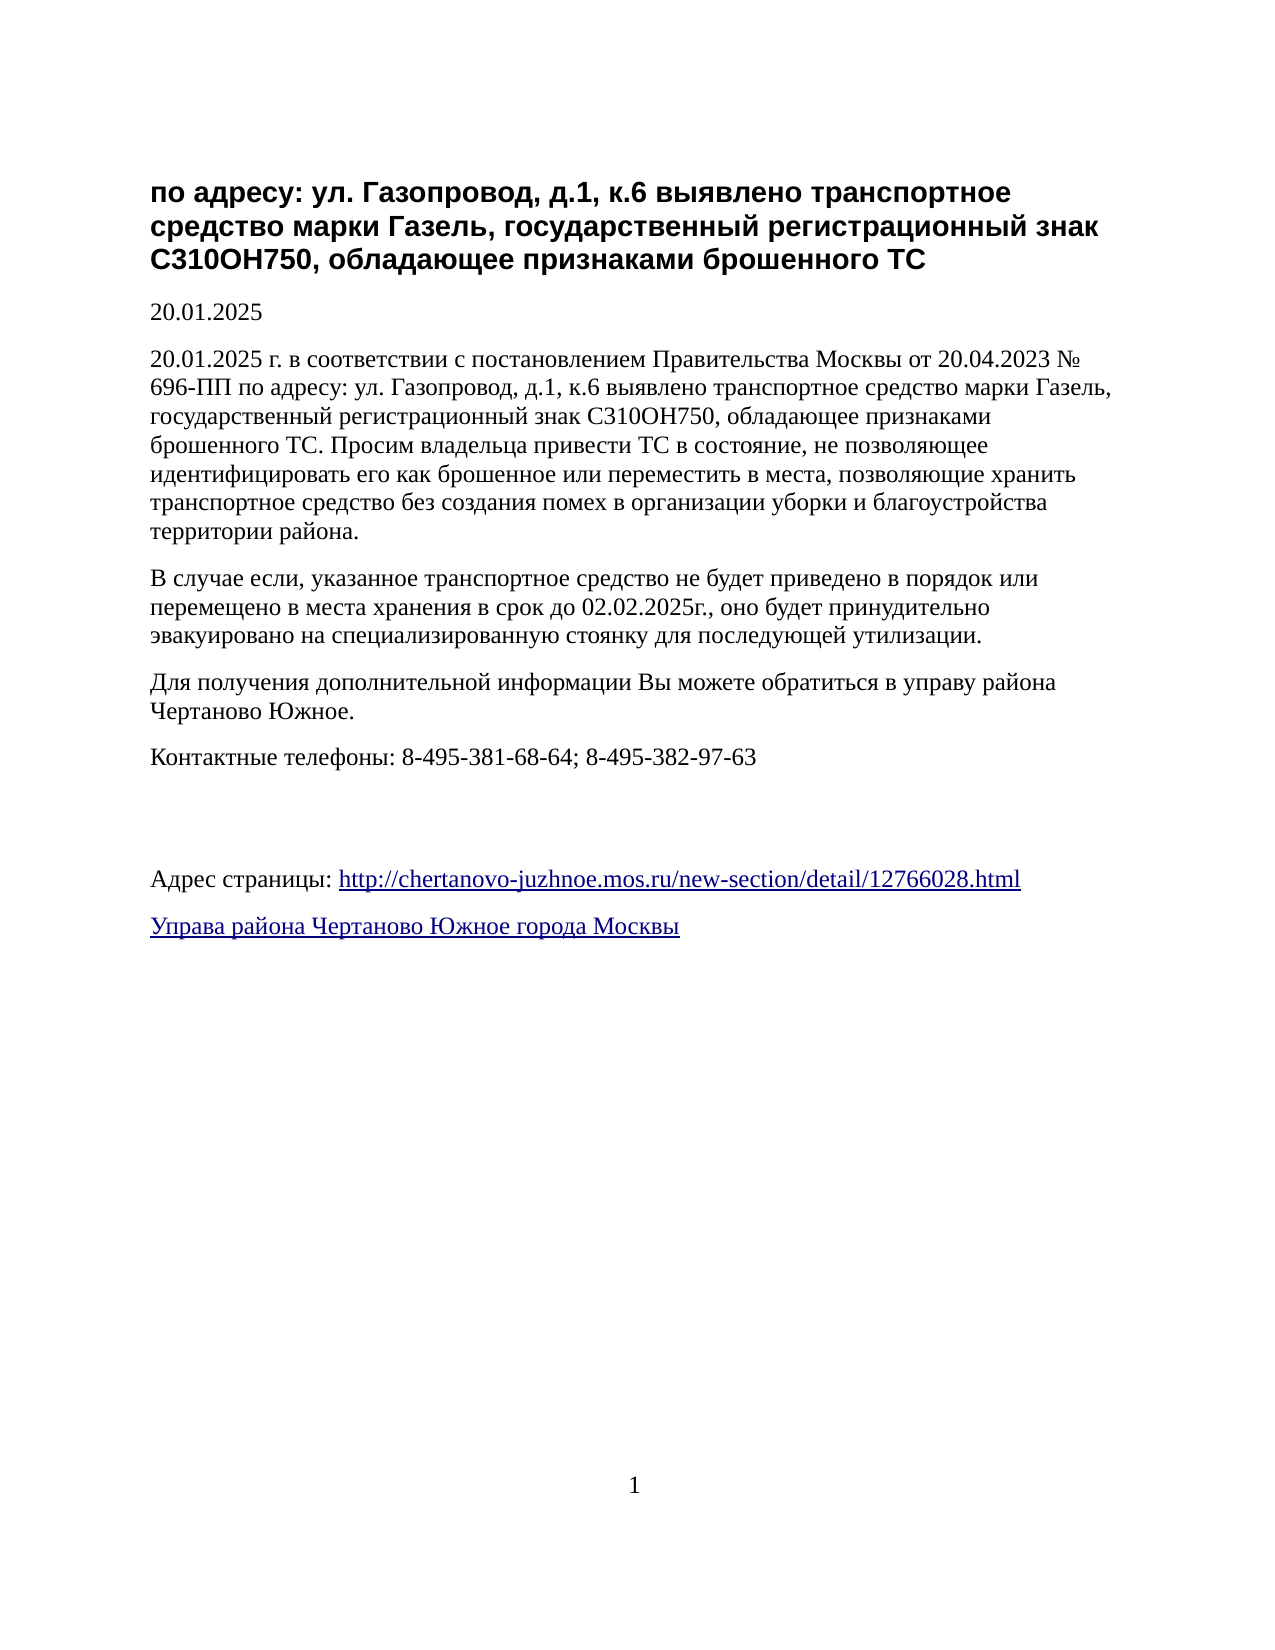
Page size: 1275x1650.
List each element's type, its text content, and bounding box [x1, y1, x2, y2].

subtitle по адресу: ул. Газопровод, д.1, к.6 выявлено транспортное средство марки Газель, государственный регистрационный знак С310ОН750, обладающее признаками брошенного ТС [150, 175, 1125, 276]
text Контактные телефоны: 8-495-381-68-64; 8-495-382-97-63 [150, 742, 1125, 771]
text 20.01.2025 г. в соответствии с постановлением Правительства Москвы от 20.04.2023 № 696-ПП по адресу: ул. Газопровод, д.1, к.6 выявлено транспортное средство марки Газель, государственный регистрационный знак С310ОН750, обладающее признаками брошенного ТС. Просим владельца привести ТС в состояние, не позволяющее идентифицировать его как брошенное или переместить в места, позволяющие хранить транспортное средство без создания помех в организации уборки и благоустройства территории района. [150, 344, 1125, 545]
text Адрес страницы: http://chertanovo-juzhnoe.mos.ru/new-section/detail/12766028.html [150, 864, 1125, 893]
text Для получения дополнительной информации Вы можете обратиться в управу района Чертаново Южное. [150, 667, 1125, 724]
text 20.01.2025 [150, 297, 1125, 326]
text В случае если, указанное транспортное средство не будет приведено в порядок или перемещено в места хранения в срок до 02.02.2025г., оно будет принудительно эвакуировано на специализированную стоянку для последующей утилизации. [150, 563, 1125, 649]
text Управа района Чертаново Южное города Москвы [150, 911, 1125, 940]
